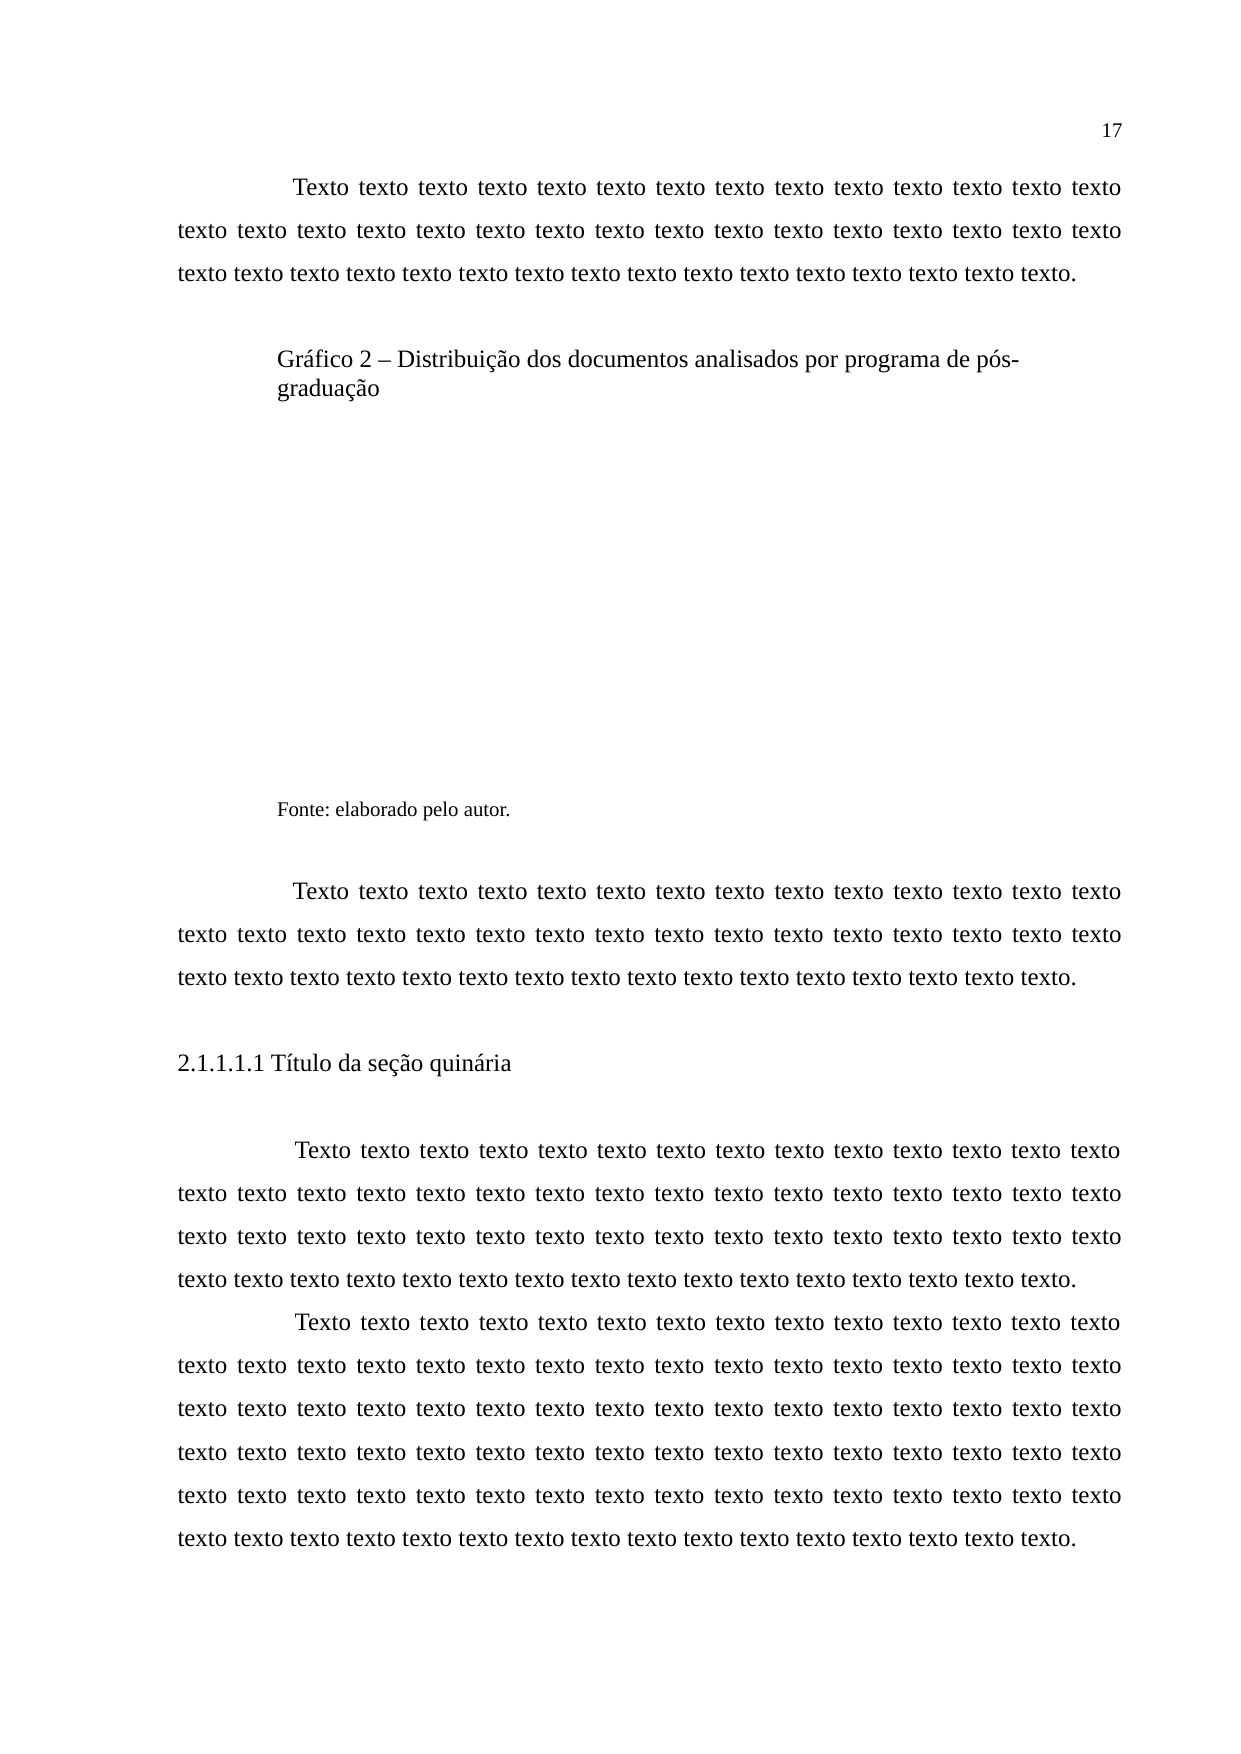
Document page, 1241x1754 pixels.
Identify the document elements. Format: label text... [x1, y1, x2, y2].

text Fonte: elaborado pelo autor. [277, 402, 1122, 821]
text Texto texto texto texto texto texto texto texto texto texto texto texto texto texto texto texto texto texto texto texto texto texto texto texto texto texto texto texto texto texto texto texto texto texto texto texto texto texto texto texto texto texto texto texto texto texto texto texto texto texto texto texto texto texto texto texto texto texto texto texto texto texto texto texto texto texto texto texto texto texto texto texto texto texto texto texto texto texto texto texto texto texto texto texto texto texto texto texto texto texto texto texto texto texto. [177, 1307, 1122, 1552]
text Texto texto texto texto texto texto texto texto texto texto texto texto texto texto texto texto texto texto texto texto texto texto texto texto texto texto texto texto texto texto texto texto texto texto texto texto texto texto texto texto texto texto texto texto texto texto. [177, 876, 1122, 991]
text Texto texto texto texto texto texto texto texto texto texto texto texto texto texto texto texto texto texto texto texto texto texto texto texto texto texto texto texto texto texto texto texto texto texto texto texto texto texto texto texto texto texto texto texto texto texto. [177, 172, 1122, 287]
text 2.1.1.1.1 Título da seção quinária [177, 1048, 1122, 1077]
text Gráfico 2 – Distribuição dos documentos analisados por programa de pós-graduação [277, 344, 1022, 402]
text Texto texto texto texto texto texto texto texto texto texto texto texto texto texto texto texto texto texto texto texto texto texto texto texto texto texto texto texto texto texto texto texto texto texto texto texto texto texto texto texto texto texto texto texto texto texto texto texto texto texto texto texto texto texto texto texto texto texto texto texto texto texto. [177, 1135, 1122, 1293]
